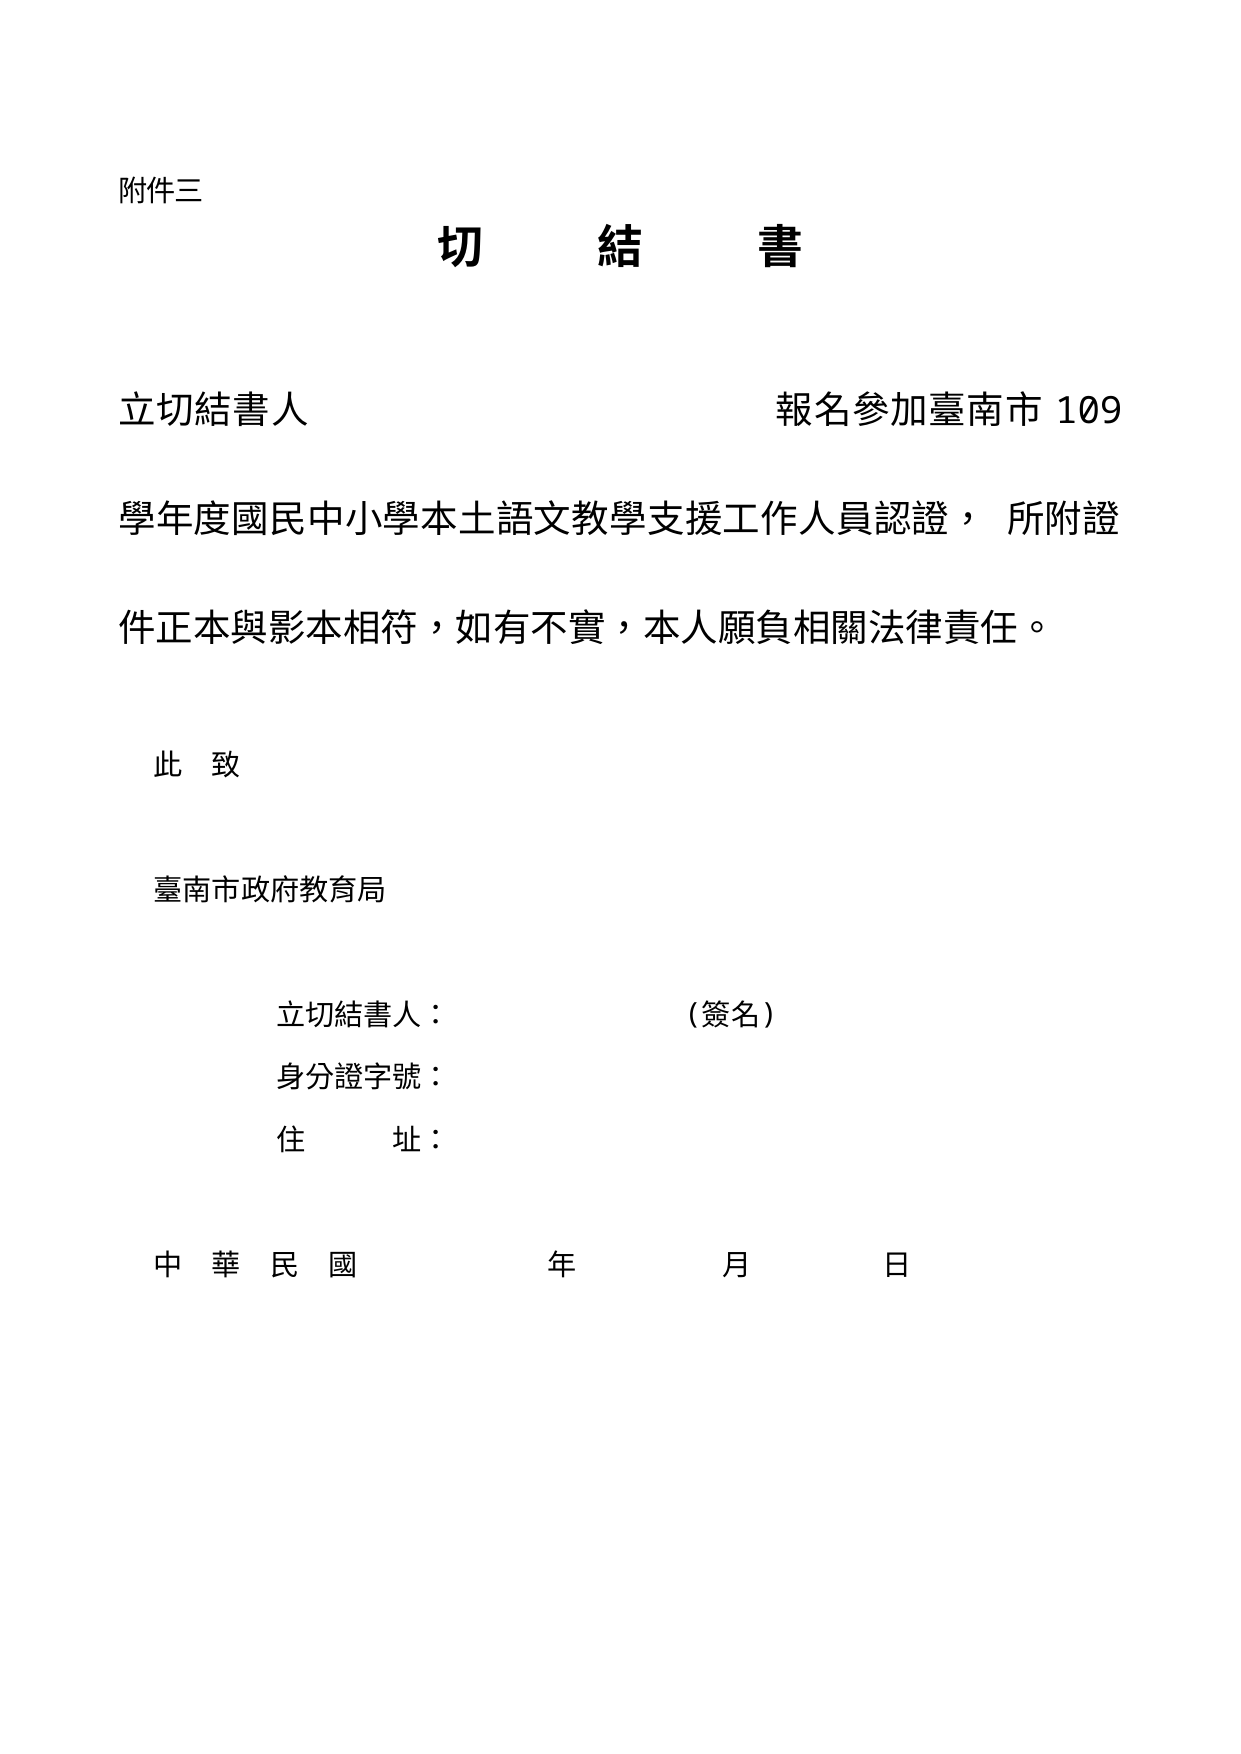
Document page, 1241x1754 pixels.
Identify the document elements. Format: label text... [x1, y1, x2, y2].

text 臺南市政府教育局 [153, 846, 1122, 908]
text 立切結書人： (簽名) [153, 971, 1122, 1033]
text 住 址： [153, 1096, 1122, 1158]
text 立切結書人 報名參加臺南市109學年度國民中小學本土語文教學支援工作人員認證， 所附證件正本與影本相符，如有不實，本人願負相關法律責任。 [118, 380, 1122, 652]
text 身分證字號： [153, 1033, 1122, 1096]
text 此 致 [153, 721, 1122, 783]
text 切 結 書 [118, 210, 1122, 276]
text 附件三 [118, 168, 1168, 210]
text 中 華 民 國 年 月 日 [153, 1221, 1122, 1283]
